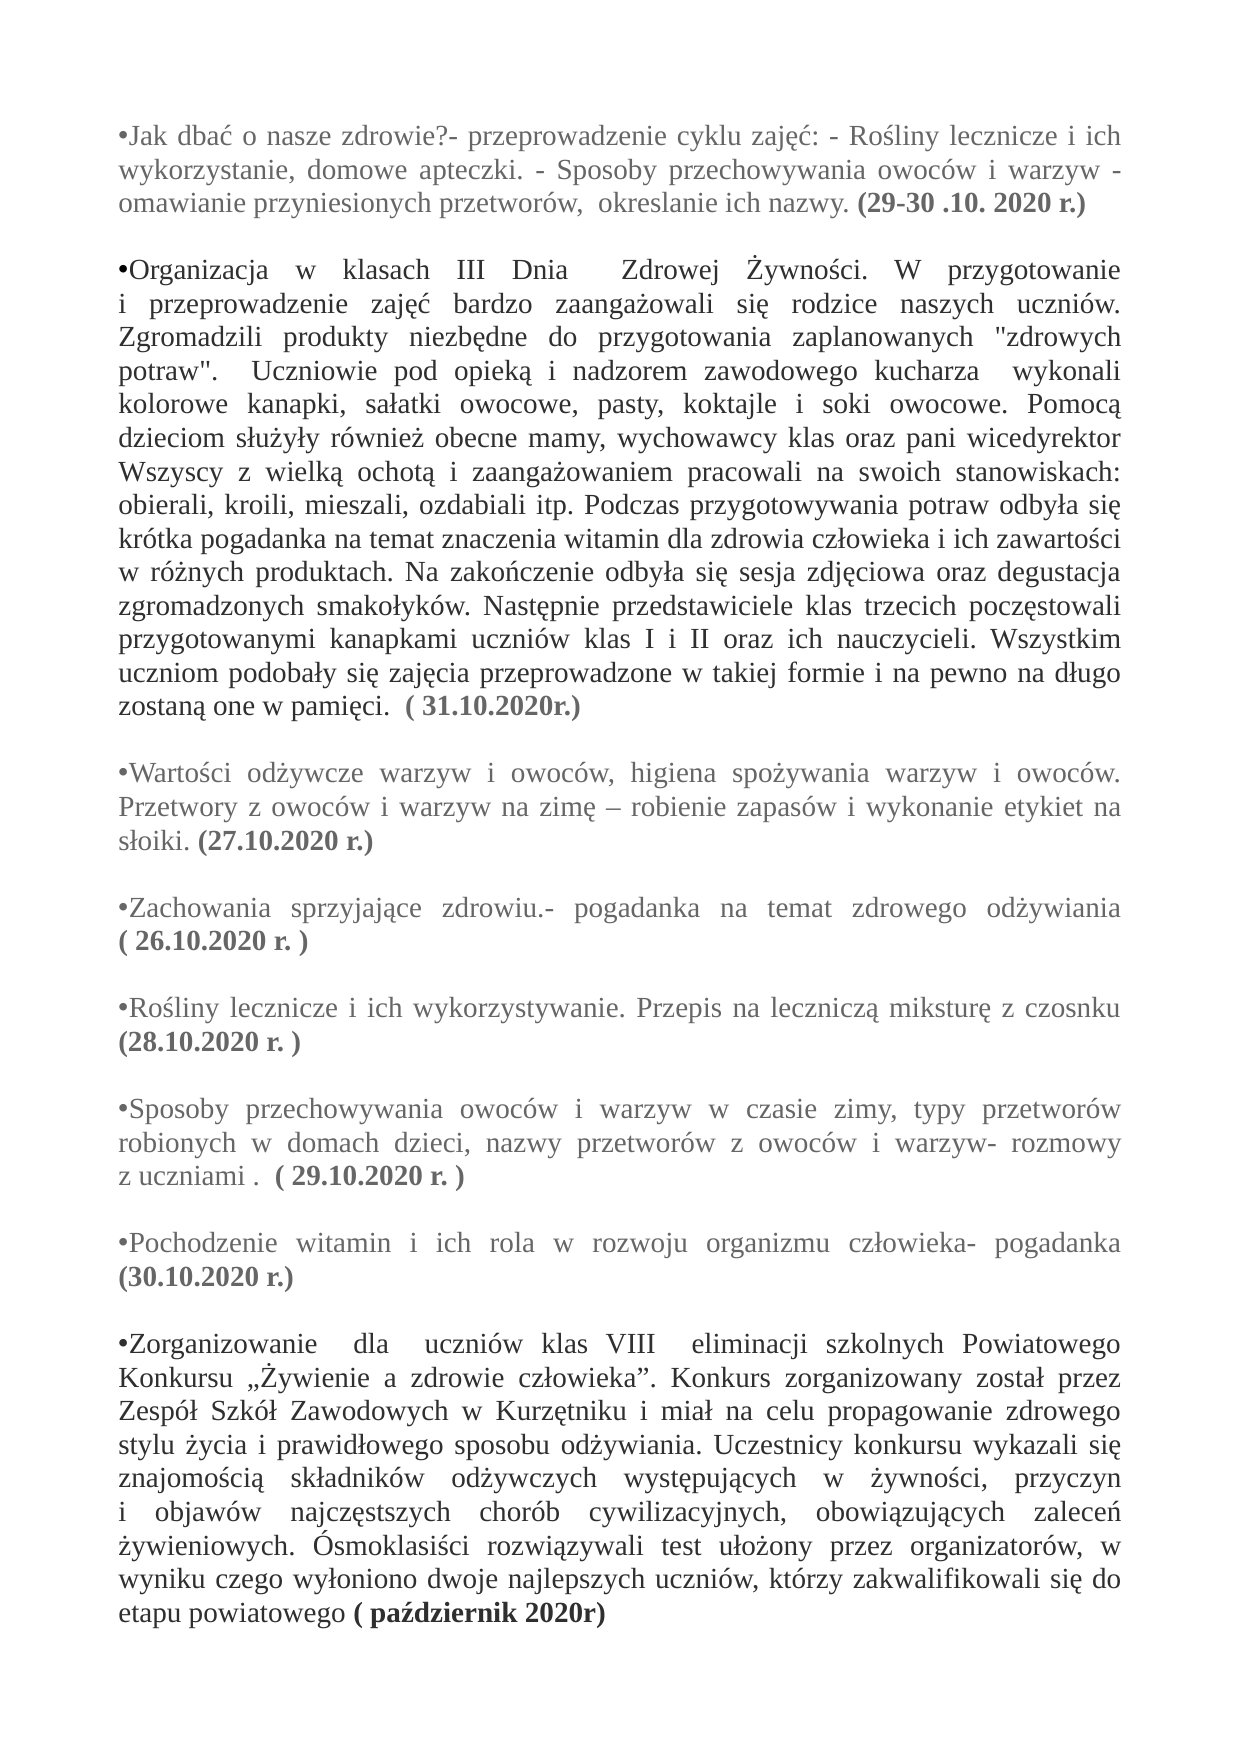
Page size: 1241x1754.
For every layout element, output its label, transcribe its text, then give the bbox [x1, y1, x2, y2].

list Sposoby przechowywania owoców i warzyw w czasie zimy, typy przetworów robionych w domach dzieci, nazwy przetworów z owoców i warzyw- rozmowy z uczniami . ( 29.10.2020 r. ) [118, 1091, 1122, 1192]
list Zachowania sprzyjające zdrowiu.- pogadanka na temat zdrowego odżywiania ( 26.10.2020 r. ) [118, 890, 1122, 957]
list Pochodzenie witamin i ich rola w rozwoju organizmu człowieka- pogadanka (30.10.2020 r.) [118, 1226, 1122, 1293]
list Wartości odżywcze warzyw i owoców, higiena spożywania warzyw i owoców. Przetwory z owoców i warzyw na zimę – robienie zapasów i wykonanie etykiet na słoiki. (27.10.2020 r.) [118, 756, 1122, 856]
list Zorganizowanie dla uczniów klas VIII eliminacji szkolnych Powiatowego Konkursu „Żywienie a zdrowie człowieka”. Konkurs zorganizowany został przez Zespół Szkół Zawodowych w Kurzętniku i miał na celu propagowanie zdrowego stylu życia i prawidłowego sposobu odżywiania. Uczestnicy konkursu wykazali się znajomością składników odżywczych występujących w żywności, przyczyn i objawów najczęstszych chorób cywilizacyjnych, obowiązujących zaleceń żywieniowych. Ósmoklasiści rozwiązywali test ułożony przez organizatorów, w wyniku czego wyłoniono dwoje najlepszych uczniów, którzy zakwalifikowali się do etapu powiatowego ( październik 2020r) [118, 1326, 1122, 1628]
list Rośliny lecznicze i ich wykorzystywanie. Przepis na leczniczą miksturę z czosnku (28.10.2020 r. ) [118, 991, 1122, 1058]
list Jak dbać o nasze zdrowie?- przeprowadzenie cyklu zajęć: - Rośliny lecznicze i ich wykorzystanie, domowe apteczki. - Sposoby przechowywania owoców i warzyw - omawianie przyniesionych przetworów, okreslanie ich nazwy. (29-30 .10. 2020 r.) [118, 118, 1122, 219]
list Organizacja w klasach III Dnia Zdrowej Żywności. W przygotowanie i przeprowadzenie zajęć bardzo zaangażowali się rodzice naszych uczniów. Zgromadzili produkty niezbędne do przygotowania zaplanowanych "zdrowych potraw". Uczniowie pod opieką i nadzorem zawodowego kucharza wykonali kolorowe kanapki, sałatki owocowe, pasty, koktajle i soki owocowe. Pomocą dzieciom służyły również obecne mamy, wychowawcy klas oraz pani wicedyrektor Wszyscy z wielką ochotą i zaangażowaniem pracowali na swoich stanowiskach: obierali, kroili, mieszali, ozdabiali itp. Podczas przygotowywania potraw odbyła się krótka pogadanka na temat znaczenia witamin dla zdrowia człowieka i ich zawartości w różnych produktach. Na zakończenie odbyła się sesja zdjęciowa oraz degustacja zgromadzonych smakołyków. Następnie przedstawiciele klas trzecich poczęstowali przygotowanymi kanapkami uczniów klas I i II oraz ich nauczycieli. Wszystkim uczniom podobały się zajęcia przeprowadzone w takiej formie i na pewno na długo zostaną one w pamięci. ( 31.10.2020r.) [118, 252, 1122, 722]
